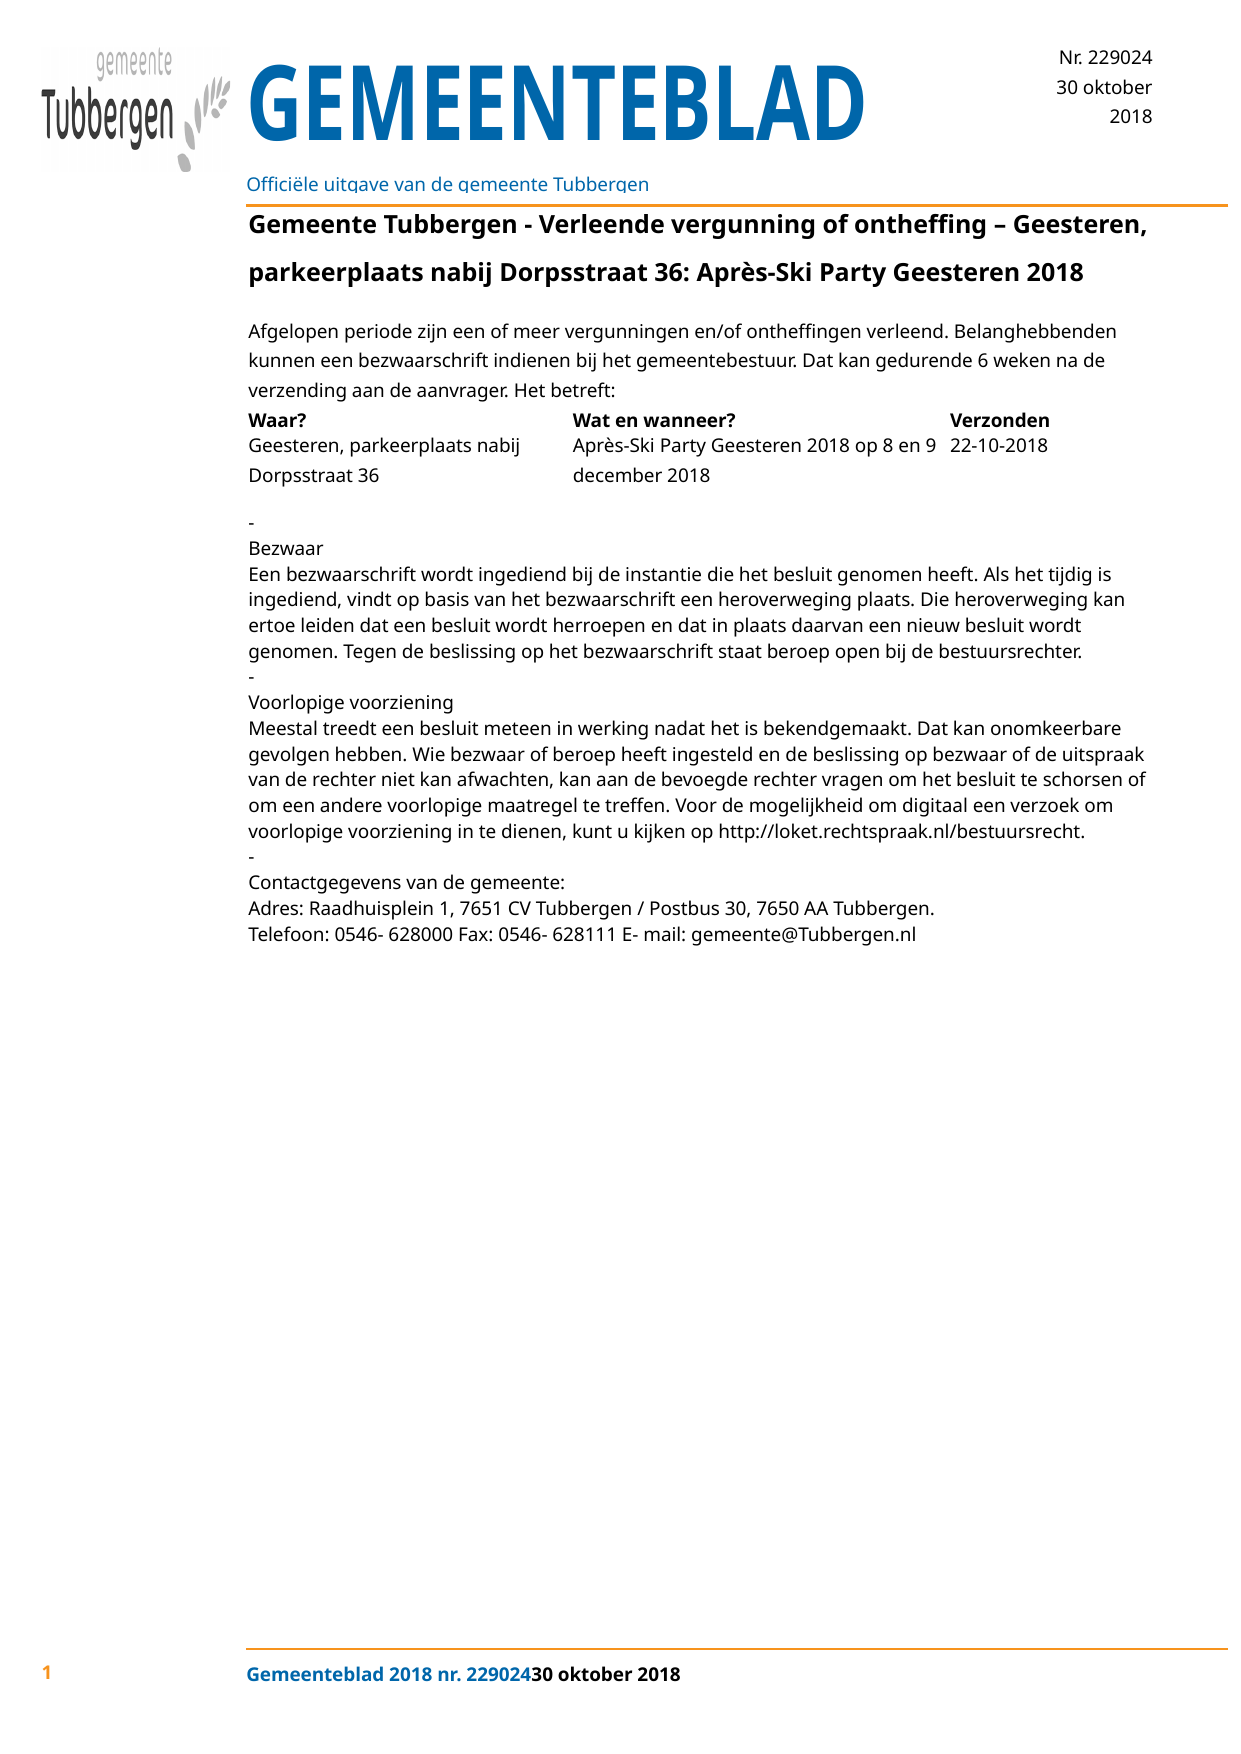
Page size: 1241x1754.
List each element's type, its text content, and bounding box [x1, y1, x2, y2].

text Meestal treedt een besluit meteen in werking nadat het is bekendgemaakt. Dat kan onomkeerbare gevolgen hebben. Wie bezwaar of beroep heeft ingesteld en de beslissing op bezwaar of de uitspraak van de rechter niet kan afwachten, kan aan de bevoegde rechter vragen om het besluit te schorsen of om een andere voorlopige maatregel te treffen. Voor de mogelijkheid om digitaal een verzoek om voorlopige voorziening in te dienen, kunt u kijken op http://loket.rechtspraak.nl/bestuursrecht. [248, 715, 1152, 844]
picture [41, 47, 231, 172]
text Bezwaar [248, 535, 1152, 561]
text Contactgegevens van de gemeente: [248, 869, 1152, 895]
table_cell Après-Ski Party Geesteren 2018 op 8 en 9 december 2018 [573, 433, 950, 488]
text Afgelopen periode zijn een of meer vergunningen en/of ontheffingen verleend. Belanghebbenden kunnen een bezwaarschrift indienen bij het gemeentebestuur. Dat kan gedurende 6 weken na de verzending aan de aanvrager. Het betreft: [248, 318, 1152, 403]
table_header Verzonden [950, 407, 1152, 432]
table_header Waar? [248, 407, 573, 432]
table_cell 22-10-2018 [950, 433, 1152, 488]
text Een bezwaarschrift wordt ingediend bij de instantie die het besluit genomen heeft. Als het tijdig is ingediend, vindt op basis van het bezwaarschrift een heroverweging plaats. Die heroverweging kan ertoe leiden dat een besluit wordt herroepen en dat in plaats daarvan een nieuw besluit wordt genomen. Tegen de beslissing op het bezwaarschrift staat beroep open bij de bestuursrechter. [248, 561, 1152, 664]
text Gemeente Tubbergen - Verleende vergunning of ontheffing – Geesteren, parkeerplaats nabij Dorpsstraat 36: Après-Ski Party Geesteren 2018 [248, 207, 1152, 288]
text - [248, 509, 1152, 535]
text Adres: Raadhuisplein 1, 7651 CV Tubbergen / Postbus 30, 7650 AA Tubbergen. [248, 895, 1152, 921]
table_header Wat en wanneer? [573, 407, 950, 432]
text - [248, 664, 1152, 689]
text - [248, 844, 1152, 869]
table_cell Geesteren, parkeerplaats nabij Dorpsstraat 36 [248, 433, 573, 488]
text Voorlopige voorziening [248, 689, 1152, 715]
text Telefoon: 0546- 628000 Fax: 0546- 628111 E- mail: gemeente@Tubbergen.nl [248, 921, 1152, 947]
